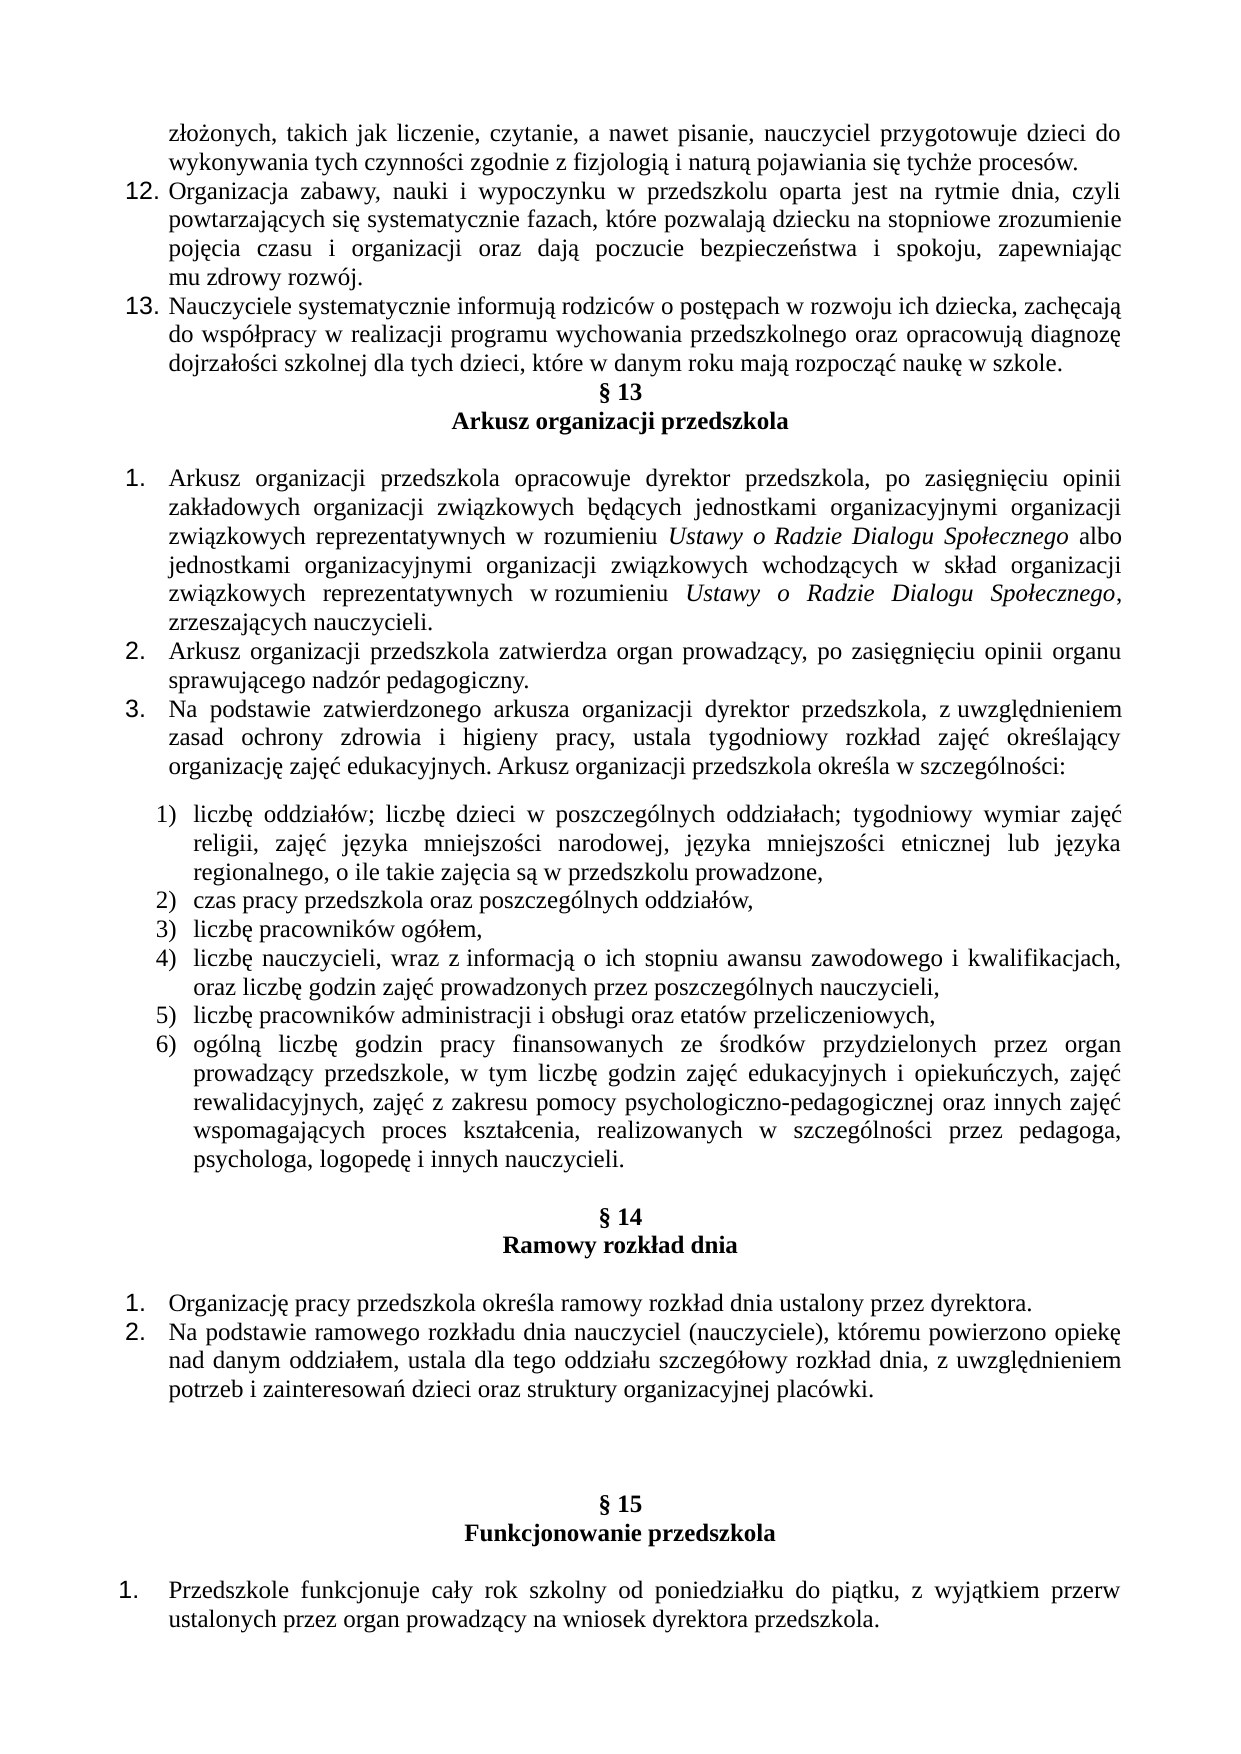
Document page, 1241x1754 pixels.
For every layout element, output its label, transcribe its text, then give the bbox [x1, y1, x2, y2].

list ogólną liczbę godzin pracy finansowanych ze środków przydzielonych przez organ prowadzący przedszkole, w tym liczbę godzin zajęć edukacyjnych i opiekuńczych, zajęć rewalidacyjnych, zajęć z zakresu pomocy psychologiczno-pedagogicznej oraz innych zajęć wspomagających proces kształcenia, realizowanych w szczególności przez pedagoga, psychologa, logopedę i innych nauczycieli. [156, 1029, 1122, 1173]
list czas pracy przedszkola oraz poszczególnych oddziałów, [156, 885, 1122, 914]
list złożonych, takich jak liczenie, czytanie, a nawet pisanie, nauczyciel przygotowuje dzieci do wykonywania tych czynności zgodnie z fizjologią i naturą pojawiania się tychże procesów. [118, 118, 1122, 176]
list Na podstawie zatwierdzonego arkusza organizacji dyrektor przedszkola, z uwzględnieniem zasad ochrony zdrowia i higieny pracy, ustala tygodniowy rozkład zajęć określający organizację zajęć edukacyjnych. Arkusz organizacji przedszkola określa w szczególności: [118, 693, 1122, 780]
list Na podstawie ramowego rozkładu dnia nauczyciel (nauczyciele), któremu powierzono opiekę nad danym oddziałem, ustala dla tego oddziału szczegółowy rozkład dnia, z uwzględnieniem potrzeb i zainteresowań dzieci oraz struktury organizacyjnej placówki. [118, 1317, 1122, 1403]
text Ramowy rozkład dnia [118, 1230, 1122, 1259]
list Nauczyciele systematycznie informują rodziców o postępach w rozwoju ich dziecka, zachęcają do współpracy w realizacji programu wychowania przedszkolnego oraz opracowują diagnozę dojrzałości szkolnej dla tych dzieci, które w danym roku mają rozpocząć naukę w szkole. [118, 291, 1122, 377]
list Arkusz organizacji przedszkola opracowuje dyrektor przedszkola, po zasięgnięciu opinii zakładowych organizacji związkowych będących jednostkami organizacyjnymi organizacji związkowych reprezentatywnych w rozumieniu Ustawy o Radzie Dialogu Społecznego albo jednostkami organizacyjnymi organizacji związkowych wchodzących w skład organizacji związkowych reprezentatywnych w rozumieniu Ustawy o Radzie Dialogu Społecznego, zrzeszających nauczycieli. [118, 463, 1122, 636]
list Organizacja zabawy, nauki i wypoczynku w przedszkolu oparta jest na rytmie dnia, czyli powtarzających się systematycznie fazach, które pozwalają dziecku na stopniowe zrozumienie pojęcia czasu i organizacji oraz dają poczucie bezpieczeństwa i spokoju, zapewniając mu zdrowy rozwój. [118, 176, 1122, 291]
text Funkcjonowanie przedszkola [118, 1518, 1122, 1547]
list liczbę pracowników administracji i obsługi oraz etatów przeliczeniowych, [156, 1000, 1122, 1029]
list liczbę nauczycieli, wraz z informacją o ich stopniu awansu zawodowego i kwalifikacjach, oraz liczbę godzin zajęć prowadzonych przez poszczególnych nauczycieli, [156, 943, 1122, 1000]
text § 14 [118, 1202, 1122, 1230]
list Arkusz organizacji przedszkola zatwierdza organ prowadzący, po zasięgnięciu opinii organu sprawującego nadzór pedagogiczny. [118, 636, 1122, 693]
list liczbę oddziałów; liczbę dzieci w poszczególnych oddziałach; tygodniowy wymiar zajęć religii, zajęć języka mniejszości narodowej, języka mniejszości etnicznej lub języka regionalnego, o ile takie zajęcia są w przedszkolu prowadzone, [156, 799, 1122, 885]
list liczbę pracowników ogółem, [156, 914, 1122, 943]
text § 13 [118, 377, 1122, 406]
text Arkusz organizacji przedszkola [118, 406, 1122, 434]
list Organizację pracy przedszkola określa ramowy rozkład dnia ustalony przez dyrektora. [118, 1288, 1122, 1317]
list Przedszkole funkcjonuje cały rok szkolny od poniedziałku do piątku, z wyjątkiem przerw ustalonych przez organ prowadzący na wniosek dyrektora przedszkola. [118, 1576, 1122, 1633]
text § 15 [118, 1489, 1122, 1518]
